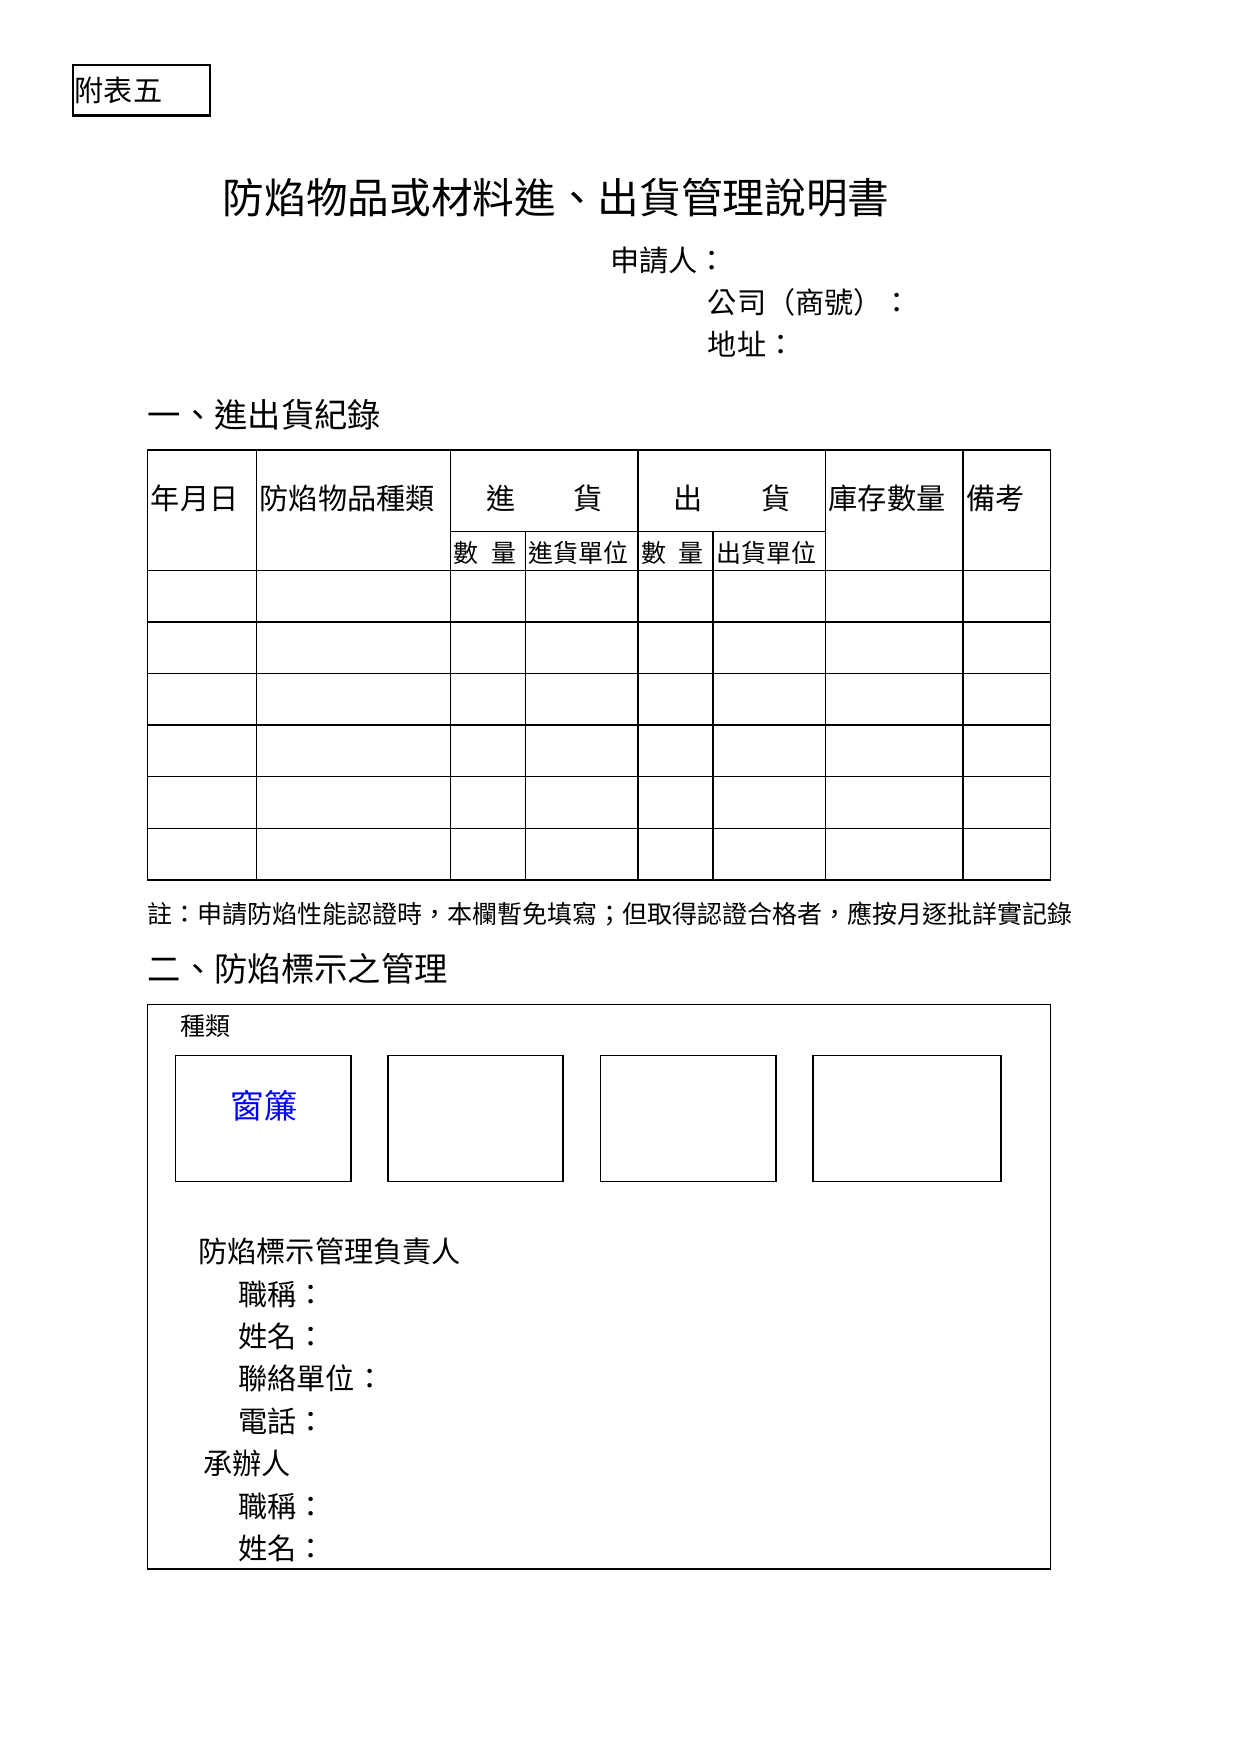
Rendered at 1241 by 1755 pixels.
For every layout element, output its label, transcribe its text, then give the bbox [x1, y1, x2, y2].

table_cell [526, 726, 637, 776]
text 註：申請防焰性能認證時，本欄暫免填寫；但取得認證合格者，應按月逐批詳實記錄 [148, 893, 1093, 931]
table_cell [526, 571, 637, 621]
table_cell [257, 571, 450, 621]
table_cell [148, 726, 256, 776]
table_cell [451, 777, 525, 827]
table_cell [451, 726, 525, 776]
table_header 年月日 [148, 451, 256, 531]
table_cell [526, 829, 637, 879]
table_cell [526, 674, 637, 724]
table_header 出 貨 [639, 451, 825, 531]
table_cell [826, 623, 962, 673]
table_cell [714, 674, 825, 724]
table_cell [257, 623, 450, 673]
table_cell [964, 829, 1050, 879]
table_cell [964, 726, 1050, 776]
table_cell [148, 777, 256, 827]
table_header 防焰物品種類 [257, 451, 450, 531]
text 二、防焰標示之管理 [148, 943, 1093, 991]
table_cell [257, 674, 450, 724]
table_cell 進貨單位 [526, 532, 637, 569]
table_cell [148, 623, 256, 673]
table_cell [826, 571, 962, 621]
table_cell [451, 571, 525, 621]
text 地址： [148, 322, 1093, 363]
table_cell [714, 829, 825, 879]
table_cell [826, 674, 962, 724]
table_cell [714, 726, 825, 776]
table_cell [639, 829, 712, 879]
table_header 備考 [964, 451, 1050, 531]
table_cell [826, 531, 962, 569]
table_cell [148, 829, 256, 879]
table_cell [257, 829, 450, 879]
table_cell [639, 674, 712, 724]
text 一、進出貨紀錄 [148, 388, 1093, 437]
table_header 種類 窗簾 防焰標示管理負責人 職稱： 姓名： 聯絡單位： 電話： 承辦人 職稱： 姓名： [148, 1005, 1050, 1568]
table_cell [964, 531, 1050, 569]
table_header 庫存數量 [826, 451, 962, 531]
table_cell [714, 623, 825, 673]
table_cell [639, 571, 712, 621]
table_cell 數 量 [639, 532, 712, 569]
table_cell [526, 623, 637, 673]
table_cell [964, 623, 1050, 673]
table_cell [964, 674, 1050, 724]
text 防焰物品或材料進、出貨管理說明書 [148, 165, 1093, 226]
table_cell [639, 726, 712, 776]
table_cell [639, 777, 712, 827]
table_header 進 貨 [451, 451, 637, 531]
table_cell [964, 571, 1050, 621]
table_cell [526, 777, 637, 827]
table_cell [148, 531, 256, 569]
text 公司（商號）： [148, 280, 1093, 322]
table_cell [639, 623, 712, 673]
table_cell [257, 531, 450, 569]
table_cell 出貨單位 [714, 532, 825, 569]
table_cell [826, 777, 962, 827]
table_cell [148, 571, 256, 621]
table_cell [257, 726, 450, 776]
table_cell [148, 674, 256, 724]
table_cell [451, 623, 525, 673]
text 申請人： [610, 238, 1093, 280]
table_cell [826, 829, 962, 879]
table_cell [257, 777, 450, 827]
table_cell [451, 674, 525, 724]
table_cell [826, 726, 962, 776]
table_cell [964, 777, 1050, 827]
table_cell [714, 777, 825, 827]
table_cell 數 量 [451, 532, 525, 569]
table_cell [714, 571, 825, 621]
table_cell [451, 829, 525, 879]
